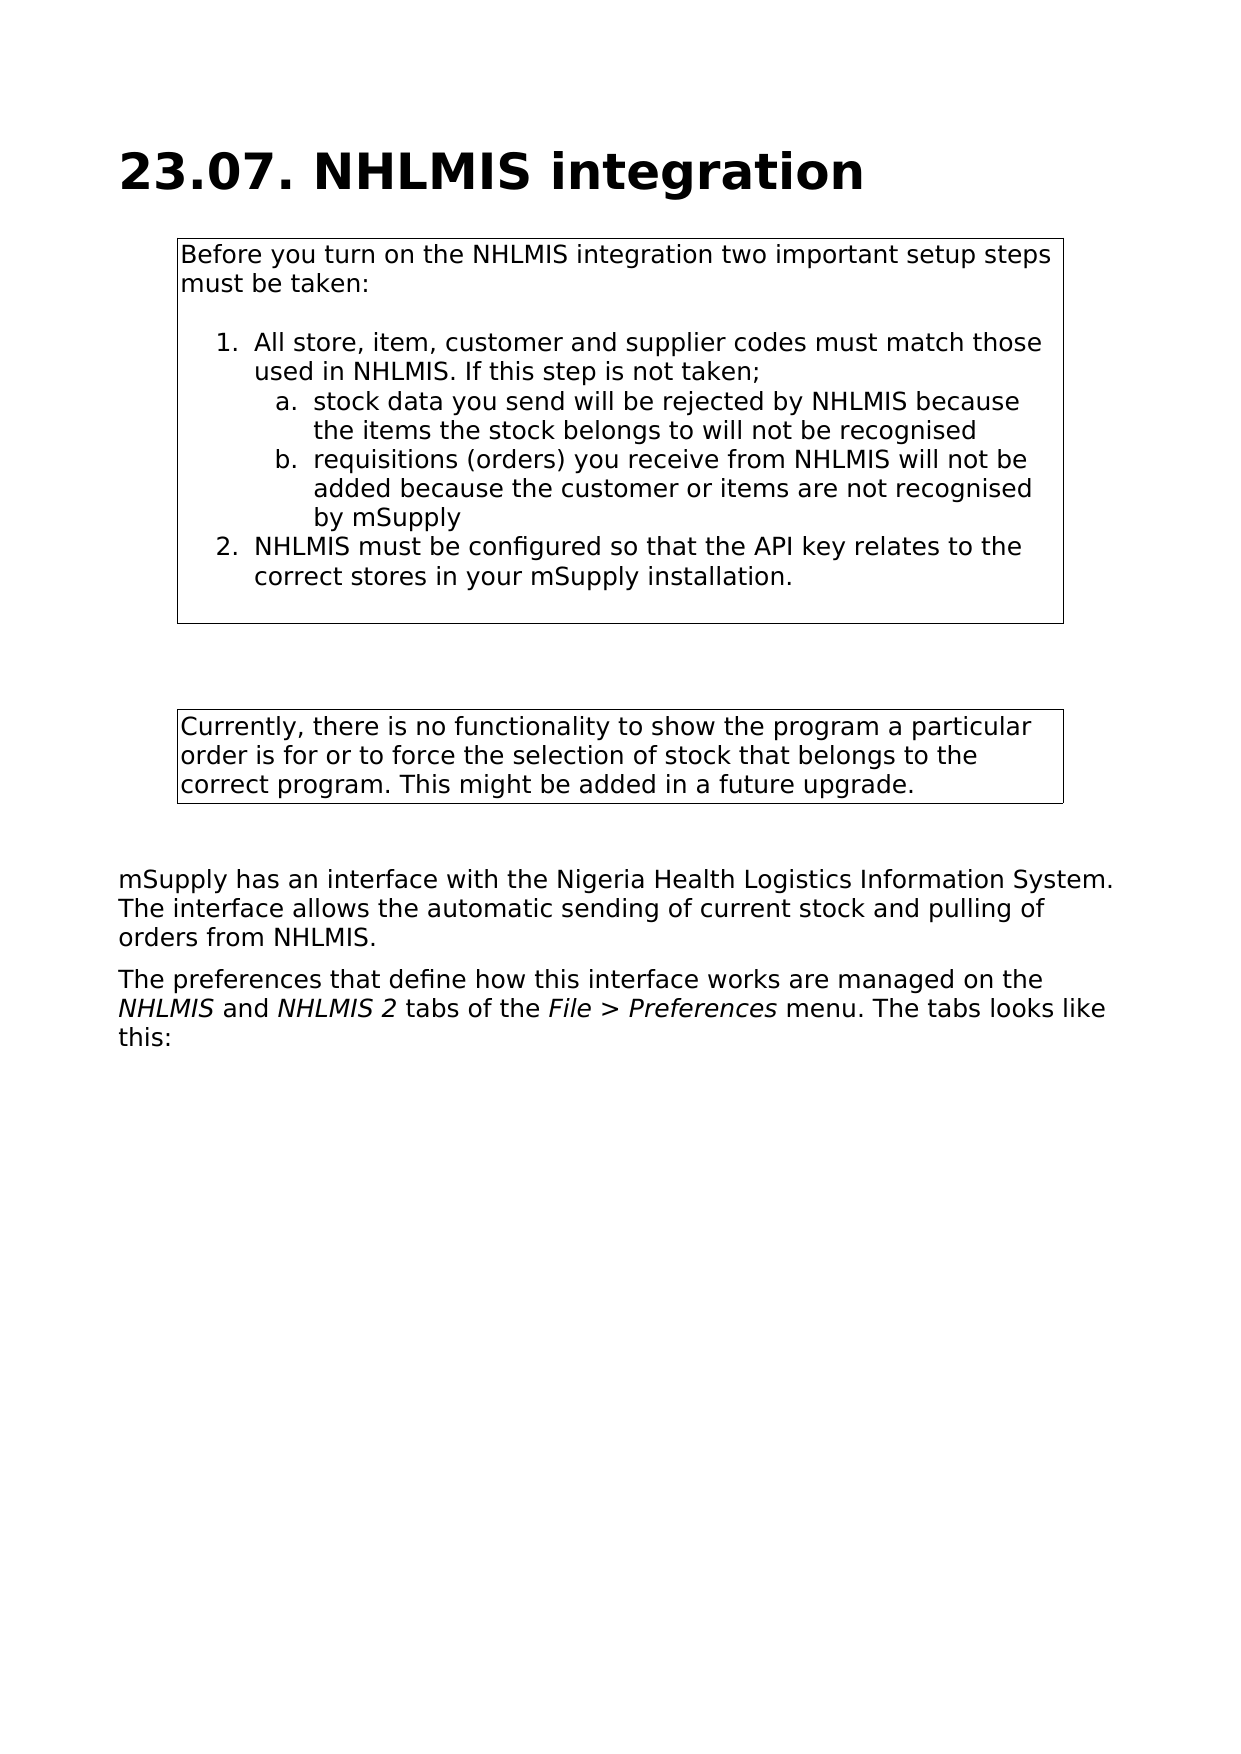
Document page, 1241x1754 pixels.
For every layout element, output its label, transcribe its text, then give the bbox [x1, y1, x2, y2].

table_header Before you turn on the NHLMIS integration two important setup steps must be taken: All store, item, customer and supplier codes must match those used in NHLMIS. If this step is not taken; stock data you send will be rejected by NHLMIS because the items the stock belongs to will not be recognised requisitions (orders) you receive from NHLMIS will not be added because the customer or items are not recognised by mSupply NHLMIS must be configured so that the API key relates to the correct stores in your mSupply installation. [178, 239, 1063, 623]
table_header Currently, there is no functionality to show the program a particular order is for or to force the selection of stock that belongs to the correct program. This might be added in a future upgrade. [178, 710, 1063, 803]
text The preferences that define how this interface works are managed on the NHLMIS and NHLMIS 2 tabs of the File > Preferences menu. The tabs looks like this: [118, 965, 1122, 1053]
subtitle 23.07. NHLMIS integration [118, 143, 1122, 201]
text mSupply has an interface with the Nigeria Health Logistics Information System. The interface allows the automatic sending of current stock and pulling of orders from NHLMIS. [118, 865, 1122, 953]
